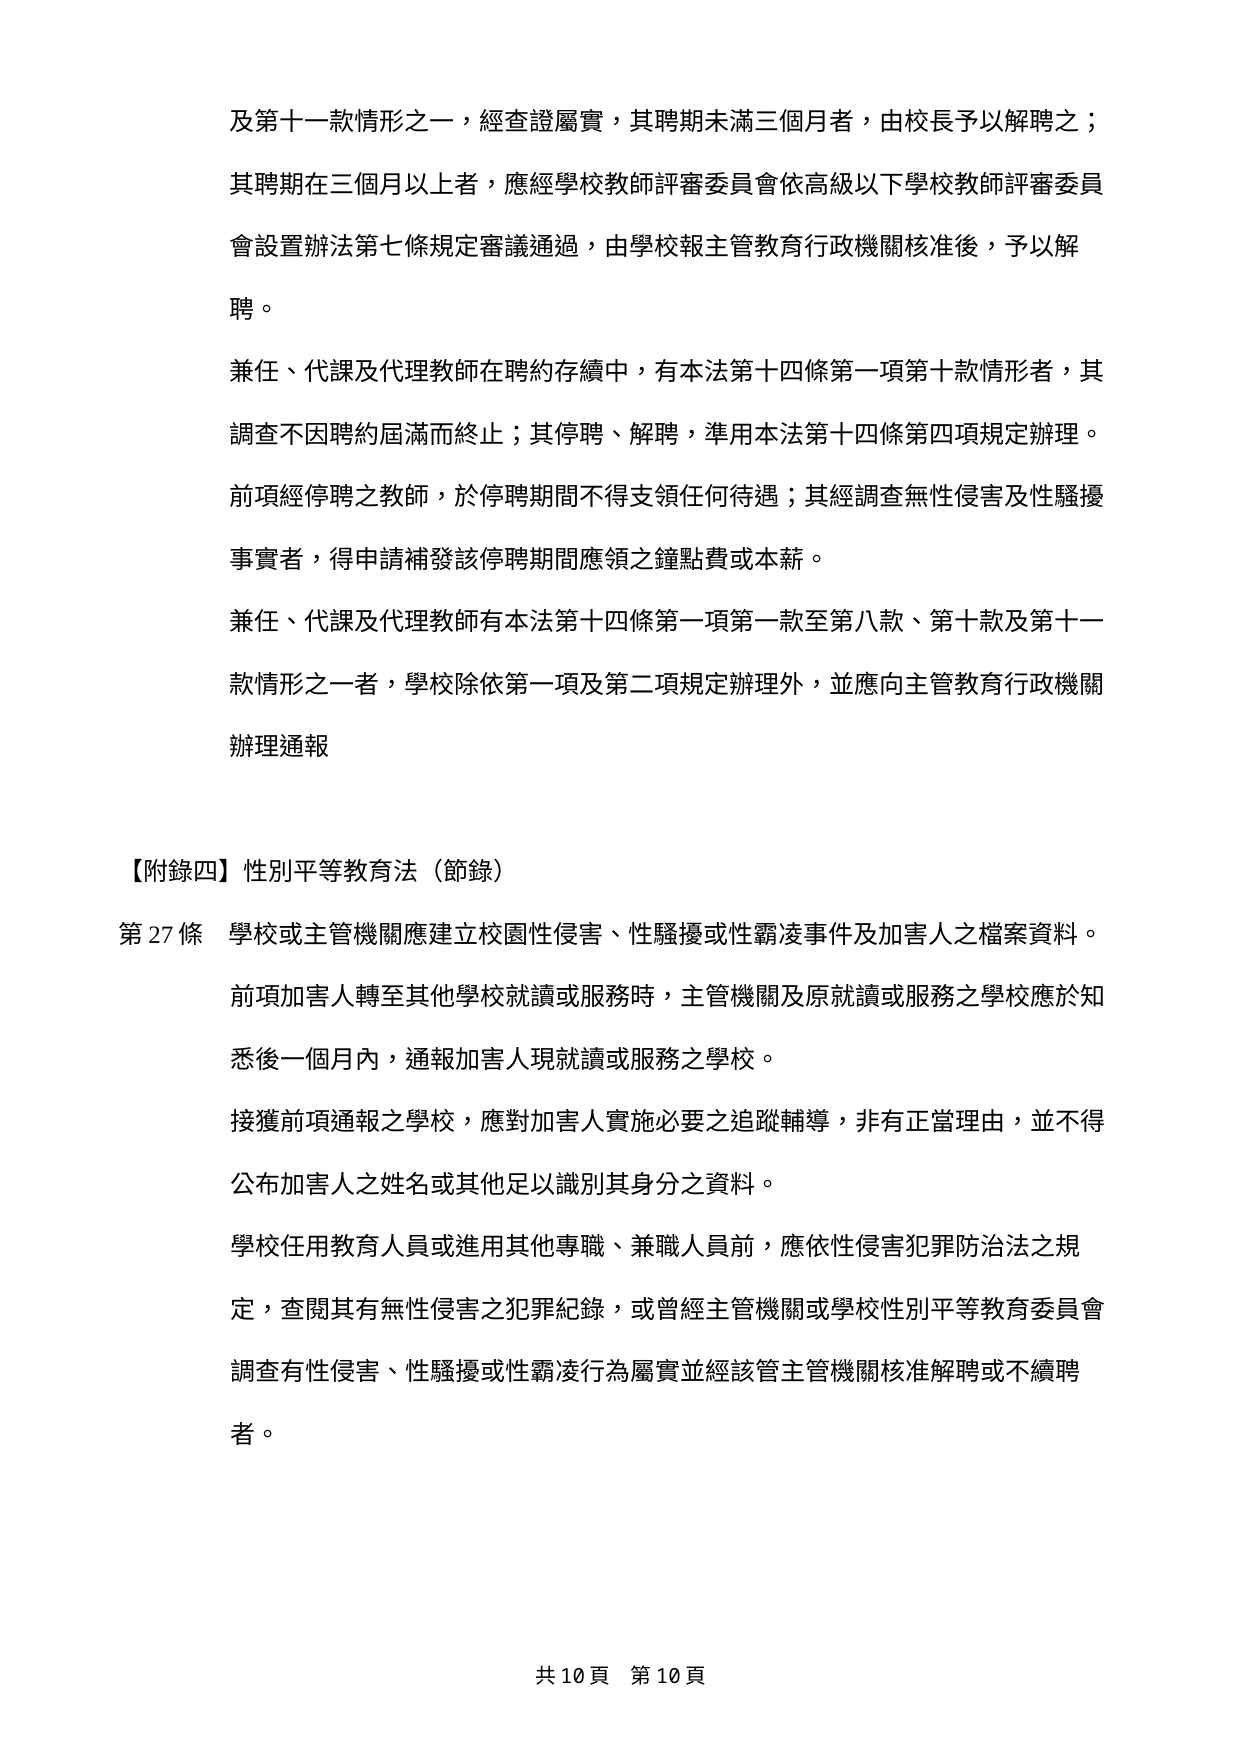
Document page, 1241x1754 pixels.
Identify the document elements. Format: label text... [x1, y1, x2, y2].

text 前項加害人轉至其他學校就讀或服務時，主管機關及原就讀或服務之學校應於知 [118, 953, 1122, 1016]
text 辦理通報 [118, 703, 1122, 766]
text 調查有性侵害、性騷擾或性霸凌行為屬實並經該管主管機關核准解聘或不續聘 [118, 1328, 1122, 1391]
text 學校任用教育人員或進用其他專職、兼職人員前，應依性侵害犯罪防治法之規 [118, 1203, 1122, 1266]
text 及第十一款情形之一，經查證屬實，其聘期未滿三個月者，由校長予以解聘之； [118, 78, 1122, 141]
text 兼任、代課及代理教師在聘約存續中，有本法第十四條第一項第十款情形者，其 [118, 328, 1122, 391]
text 悉後一個月內，通報加害人現就讀或服務之學校。 [118, 1016, 1122, 1078]
text 者。 [118, 1391, 1122, 1453]
text 公布加害人之姓名或其他足以識別其身分之資料。 [118, 1141, 1122, 1203]
text 第27條 學校或主管機關應建立校園性侵害、性騷擾或性霸凌事件及加害人之檔案資料。 [118, 891, 1122, 953]
text 會設置辦法第七條規定審議通過，由學校報主管教育行政機關核准後，予以解 [118, 203, 1122, 266]
text 款情形之一者，學校除依第一項及第二項規定辦理外，並應向主管教育行政機關 [118, 641, 1122, 703]
text 兼任、代課及代理教師有本法第十四條第一項第一款至第八款、第十款及第十一 [118, 578, 1122, 641]
text 定，查閱其有無性侵害之犯罪紀錄，或曾經主管機關或學校性別平等教育委員會 [118, 1266, 1122, 1328]
text 其聘期在三個月以上者，應經學校教師評審委員會依高級以下學校教師評審委員 [118, 141, 1122, 203]
text 聘。 [118, 266, 1122, 328]
text 接獲前項通報之學校，應對加害人實施必要之追蹤輔導，非有正當理由，並不得 [118, 1078, 1122, 1141]
text 調查不因聘約屆滿而終止；其停聘、解聘，準用本法第十四條第四項規定辦理。 [118, 391, 1122, 453]
text 事實者，得申請補發該停聘期間應領之鐘點費或本薪。 [118, 516, 1122, 578]
text 【附錄四】性別平等教育法（節錄） [118, 828, 1122, 891]
text 前項經停聘之教師，於停聘期間不得支領任何待遇；其經調查無性侵害及性騷擾 [118, 453, 1122, 516]
